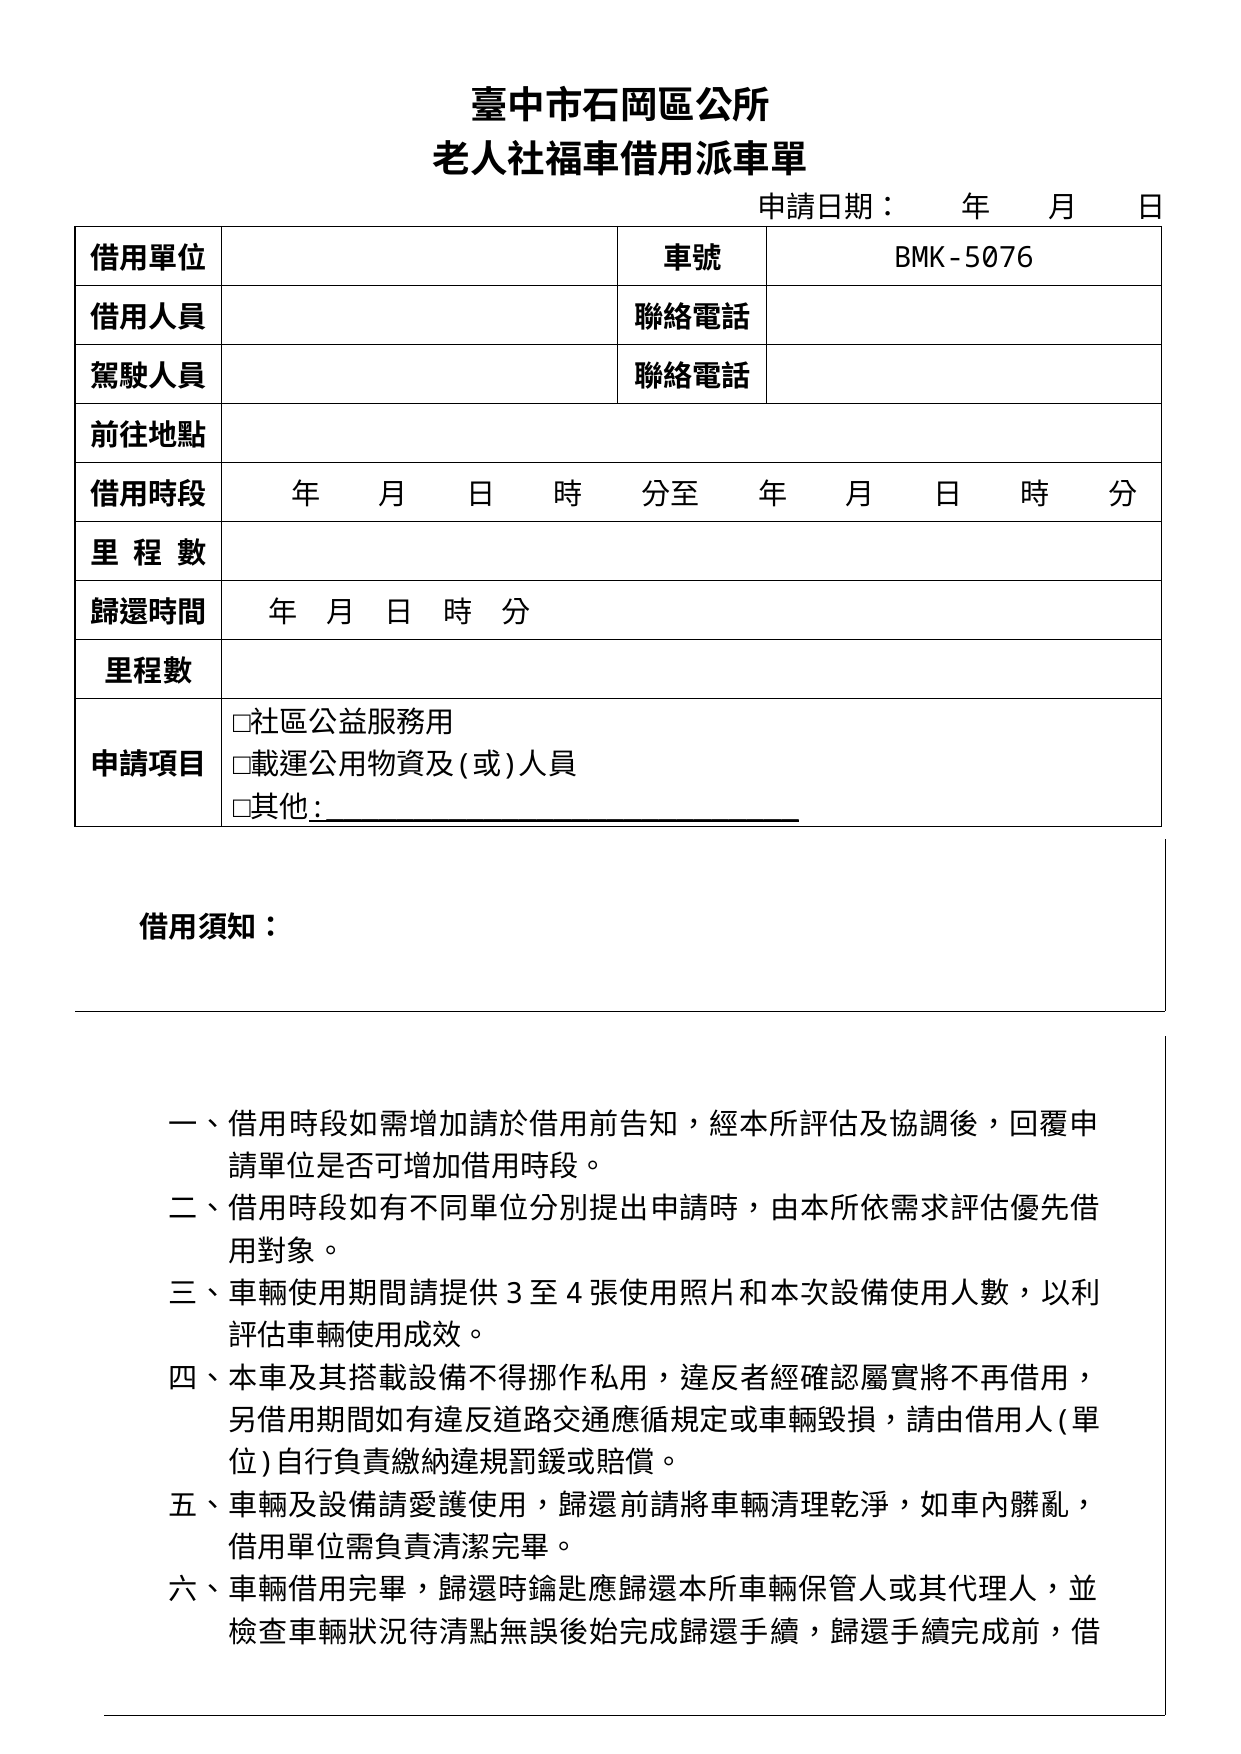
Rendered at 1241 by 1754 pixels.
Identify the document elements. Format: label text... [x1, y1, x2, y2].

text 二、借用時段如有不同單位分別提出申請時，由本所依需求評估優先借用對象。 [104, 1185, 1165, 1269]
table_cell 里 程 數 [76, 522, 221, 579]
table_header 借用單位 [76, 227, 221, 285]
table_cell [222, 404, 1161, 462]
table_cell 借用時段 [76, 463, 221, 521]
table_cell 聯絡電話 [618, 345, 766, 403]
table_cell [222, 640, 1161, 697]
table_cell 年 月 日 時 分至 年 月 日 時 分 [222, 463, 1161, 521]
table_cell [767, 286, 1161, 344]
text 臺中市石岡區公所 [75, 75, 1165, 129]
table_cell 申請項目 [76, 699, 221, 826]
text 三、車輛使用期間請提供3至4張使用照片和本次設備使用人數，以利評估車輛使用成效。 [104, 1269, 1165, 1354]
text 四、本車及其搭載設備不得挪作私用，違反者經確認屬實將不再借用，另借用期間如有違反道路交通應循規定或車輛毀損，請由借用人(單位)自行負責繳納違規罰鍰或賠償。 [104, 1354, 1165, 1481]
text 五、車輛及設備請愛護使用，歸還前請將車輛清理乾淨，如車內髒亂，借用單位需負責清潔完畢。 [104, 1481, 1165, 1566]
table_cell □社區公益服務用 □載運公用物資及(或)人員 □其他:___________________________ [222, 699, 1161, 826]
table_cell 借用人員 [76, 286, 221, 344]
table_header 車號 [618, 227, 766, 285]
table_cell 駕駛人員 [76, 345, 221, 403]
table_header [222, 227, 617, 285]
text 老人社福車借用派車單 [75, 129, 1165, 183]
text 六、車輛借用完畢，歸還時鑰匙應歸還本所車輛保管人或其代理人，並檢查車輛狀況待清點無誤後始完成歸還手續，歸還手續完成前，借 [104, 1566, 1165, 1715]
text 一、借用時段如需增加請於借用前告知，經本所評估及協調後，回覆申請單位是否可增加借用時段。 [104, 1036, 1165, 1185]
table_cell [222, 345, 617, 403]
table_cell [222, 286, 617, 344]
table_cell 里程數 [76, 640, 221, 697]
table_cell 年 月 日 時 分 [222, 581, 1161, 638]
table_cell [222, 522, 1161, 579]
table_header BMK-5076 [767, 227, 1161, 285]
table_cell 前往地點 [76, 404, 221, 462]
text 借用須知： [75, 839, 1165, 1011]
table_cell 聯絡電話 [618, 286, 766, 344]
text 申請日期： 年 月 日 [75, 183, 1165, 226]
table_cell 歸還時間 [76, 581, 221, 638]
table_cell [767, 345, 1161, 403]
